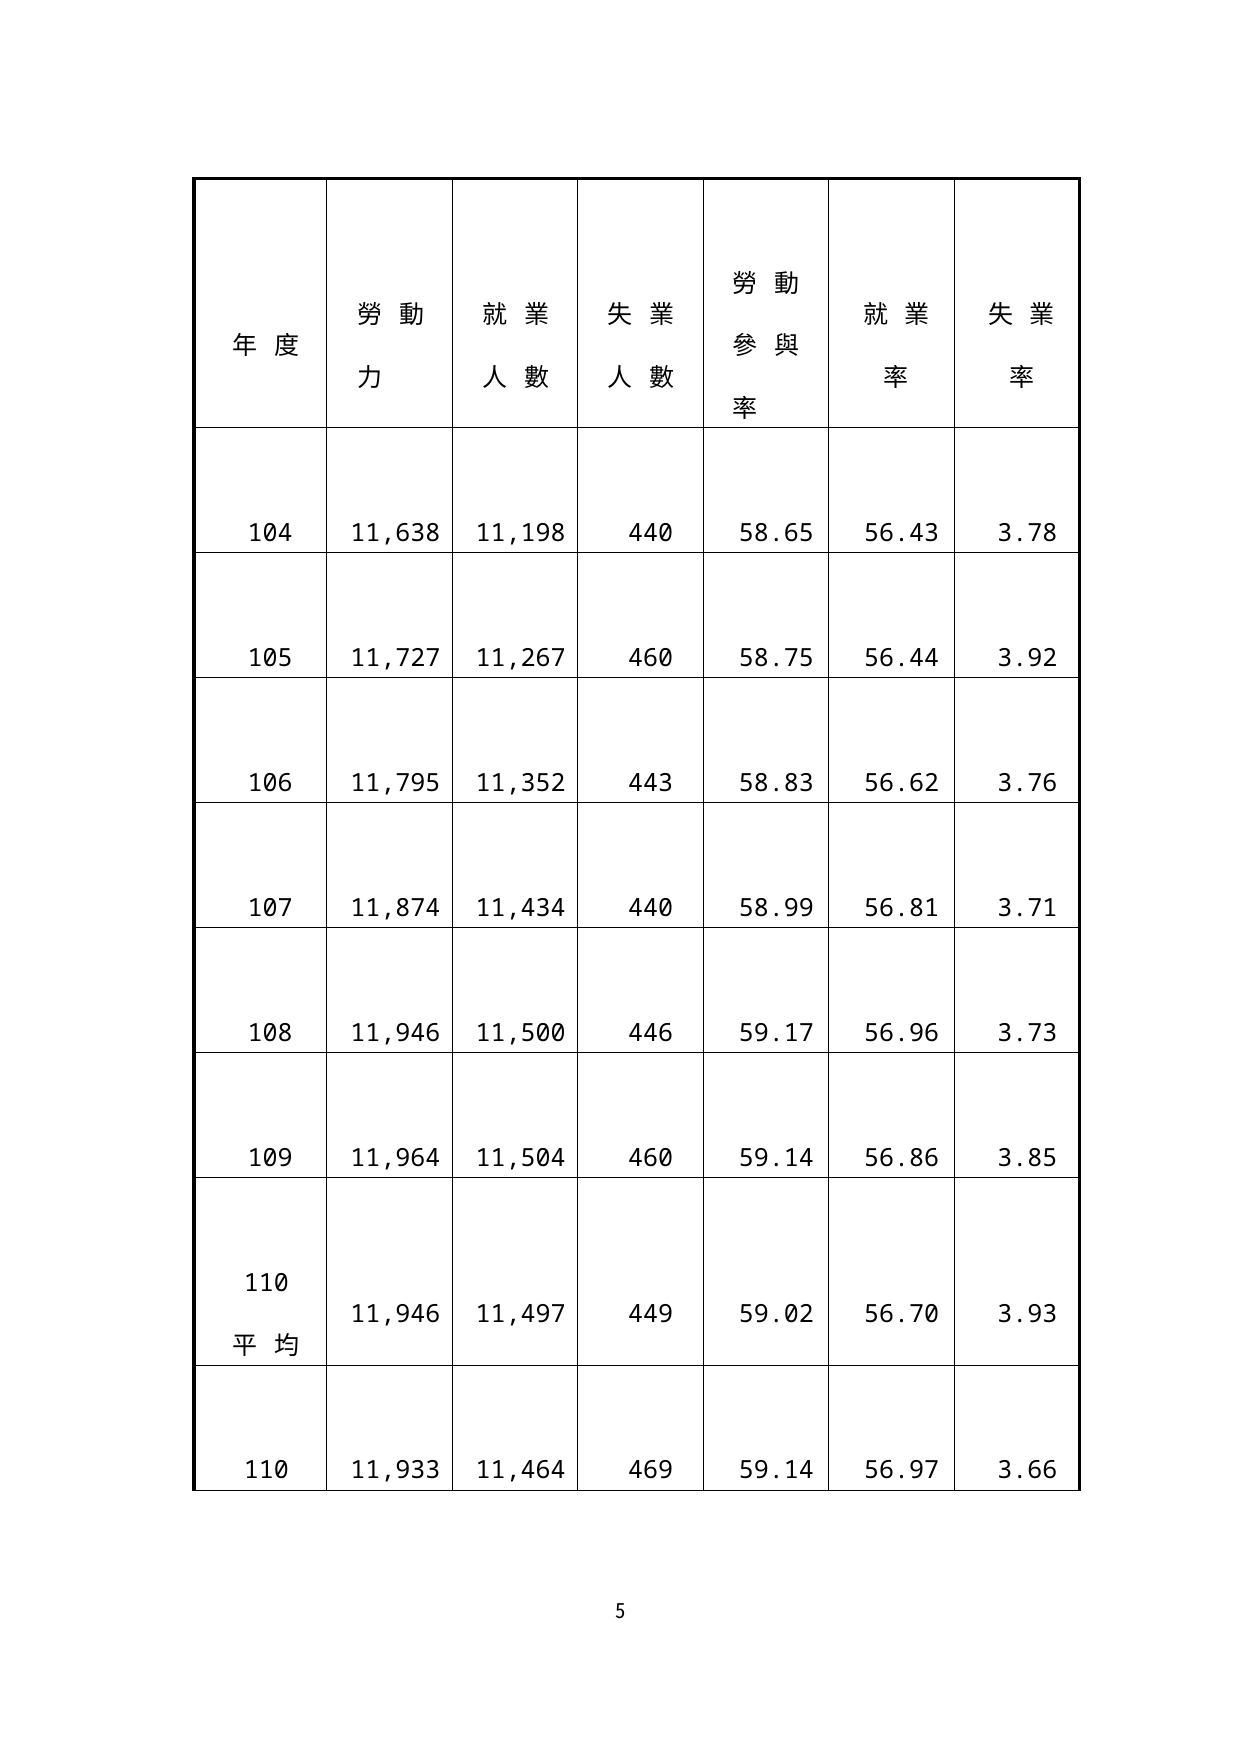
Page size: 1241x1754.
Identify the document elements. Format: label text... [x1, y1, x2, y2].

table_cell 446 [578, 928, 703, 1052]
table_header 就業率 [829, 180, 954, 427]
table_header 勞動力 [327, 180, 452, 427]
table_cell 56.97 [829, 1366, 954, 1490]
table_cell 59.14 [704, 1366, 828, 1490]
table_cell 11,727 [327, 553, 452, 677]
table_cell 56.96 [829, 928, 954, 1052]
table_cell 56.43 [829, 428, 954, 552]
table_cell 11,964 [327, 1053, 452, 1177]
table_cell 11,638 [327, 428, 452, 552]
table_cell 443 [578, 678, 703, 802]
table_cell 3.93 [955, 1178, 1078, 1365]
table_cell 449 [578, 1178, 703, 1365]
table_cell 11,504 [453, 1053, 577, 1177]
table_cell 110 [196, 1366, 326, 1490]
table_cell 3.92 [955, 553, 1078, 677]
table_cell 56.44 [829, 553, 954, 677]
table_cell 11,874 [327, 803, 452, 927]
table_cell 11,946 [327, 1178, 452, 1365]
table_header 年度 [196, 180, 326, 427]
table_cell 11,352 [453, 678, 577, 802]
table_cell 460 [578, 553, 703, 677]
table_cell 3.66 [955, 1366, 1078, 1490]
table_cell 11,933 [327, 1366, 452, 1490]
table_cell 58.99 [704, 803, 828, 927]
table_cell 11,198 [453, 428, 577, 552]
table_cell 3.73 [955, 928, 1078, 1052]
table_cell 3.71 [955, 803, 1078, 927]
table_cell 3.85 [955, 1053, 1078, 1177]
table_cell 56.81 [829, 803, 954, 927]
table_cell 11,434 [453, 803, 577, 927]
table_cell 11,464 [453, 1366, 577, 1490]
table_cell 3.76 [955, 678, 1078, 802]
table_cell 440 [578, 428, 703, 552]
table_header 就業人數 [453, 180, 577, 427]
table_cell 3.78 [955, 428, 1078, 552]
table_cell 11,946 [327, 928, 452, 1052]
table_cell 107 [196, 803, 326, 927]
table_cell 106 [196, 678, 326, 802]
table_cell 58.75 [704, 553, 828, 677]
table_cell 105 [196, 553, 326, 677]
table_cell 56.86 [829, 1053, 954, 1177]
table_cell 109 [196, 1053, 326, 1177]
table_cell 56.62 [829, 678, 954, 802]
table_cell 460 [578, 1053, 703, 1177]
table_cell 56.70 [829, 1178, 954, 1365]
table_header 失業率 [955, 180, 1078, 427]
table_cell 11,500 [453, 928, 577, 1052]
table_cell 59.17 [704, 928, 828, 1052]
table_cell 11,795 [327, 678, 452, 802]
table_cell 59.02 [704, 1178, 828, 1365]
table_cell 104 [196, 428, 326, 552]
table_cell 110平均 [196, 1178, 326, 1365]
table_cell 59.14 [704, 1053, 828, 1177]
table_cell 469 [578, 1366, 703, 1490]
table_header 勞動參與率 [704, 180, 828, 427]
table_header 失業人數 [578, 180, 703, 427]
table_cell 58.83 [704, 678, 828, 802]
table_cell 11,267 [453, 553, 577, 677]
table_cell 108 [196, 928, 326, 1052]
table_cell 58.65 [704, 428, 828, 552]
table_cell 440 [578, 803, 703, 927]
table_cell 11,497 [453, 1178, 577, 1365]
